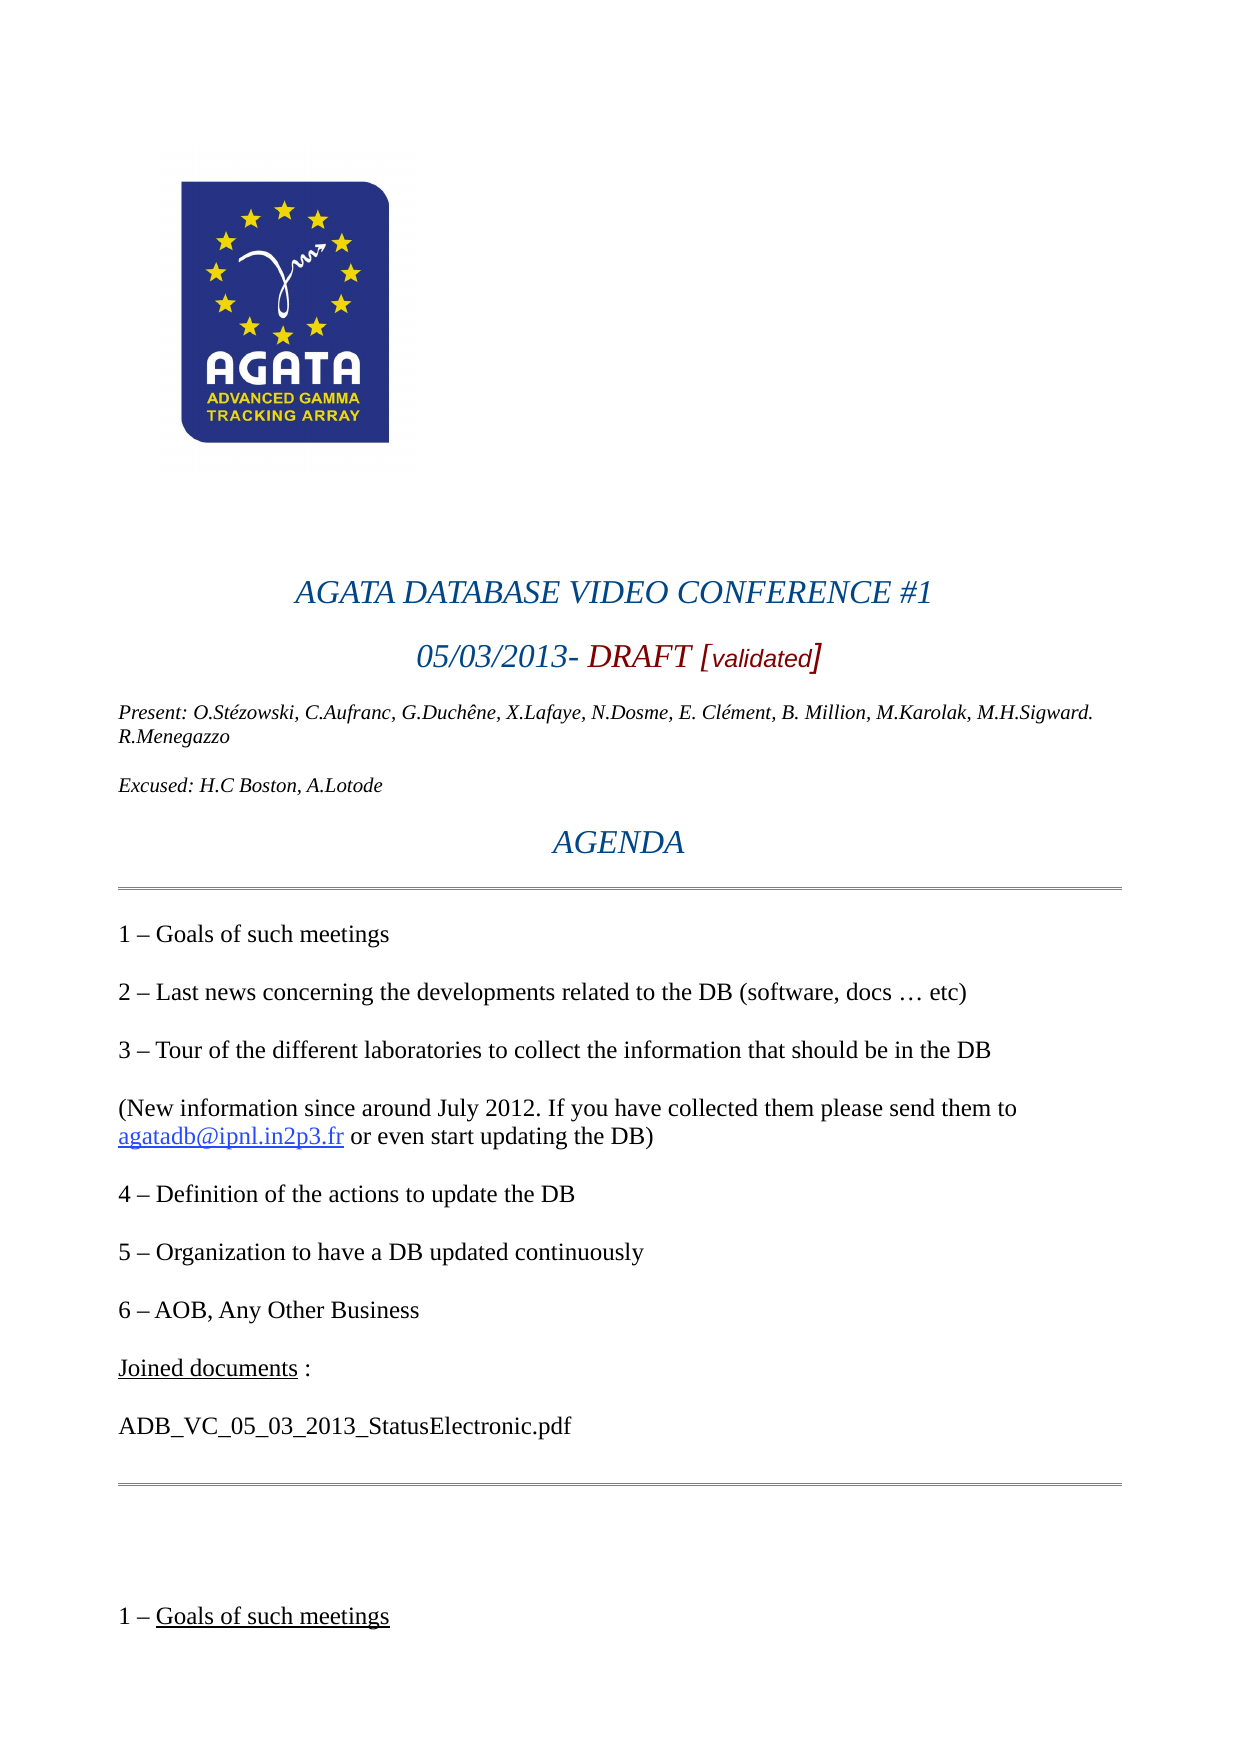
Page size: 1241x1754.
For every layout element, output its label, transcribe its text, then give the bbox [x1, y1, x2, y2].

table_header [788, 147, 1122, 507]
text 1 – Goals of such meetings [118, 1601, 1122, 1630]
text 2 – Last news concerning the developments related to the DB (software, docs … etc) [118, 977, 1122, 1006]
text AGENDA [118, 822, 1122, 860]
text 3 – Tour of the different laboratories to collect the information that should be in the DB [118, 1035, 1122, 1063]
text 4 – Definition of the actions to update the DB [118, 1179, 1122, 1208]
picture [153, 146, 417, 478]
text 1 – Goals of such meetings [118, 919, 1122, 948]
table_header [453, 147, 787, 507]
text Present: O.Stézowski, C.Aufranc, G.Duchêne, X.Lafaye, N.Dosme, E. Clément, B. Million, M.Karolak, M.H.Sigward. R.Menegazzo [118, 700, 1122, 748]
text Excused: H.C Boston, A.Lotode [118, 773, 1122, 797]
text 6 – AOB, Any Other Business [118, 1295, 1122, 1324]
text (New information since around July 2012. If you have collected them please send them to agatadb@ipnl.in2p3.fr or even start updating the DB) [118, 1093, 1122, 1150]
text ADB_VC_05_03_2013_StatusElectronic.pdf [118, 1411, 1122, 1440]
text 5 – Organization to have a DB updated continuously [118, 1237, 1122, 1266]
text AGATA DATABASE VIDEO CONFERENCE #1 [118, 573, 1122, 611]
table_header [118, 147, 453, 507]
text 05/03/2013- DRAFT [validated] [118, 636, 1122, 675]
text Joined documents : [118, 1353, 1122, 1382]
